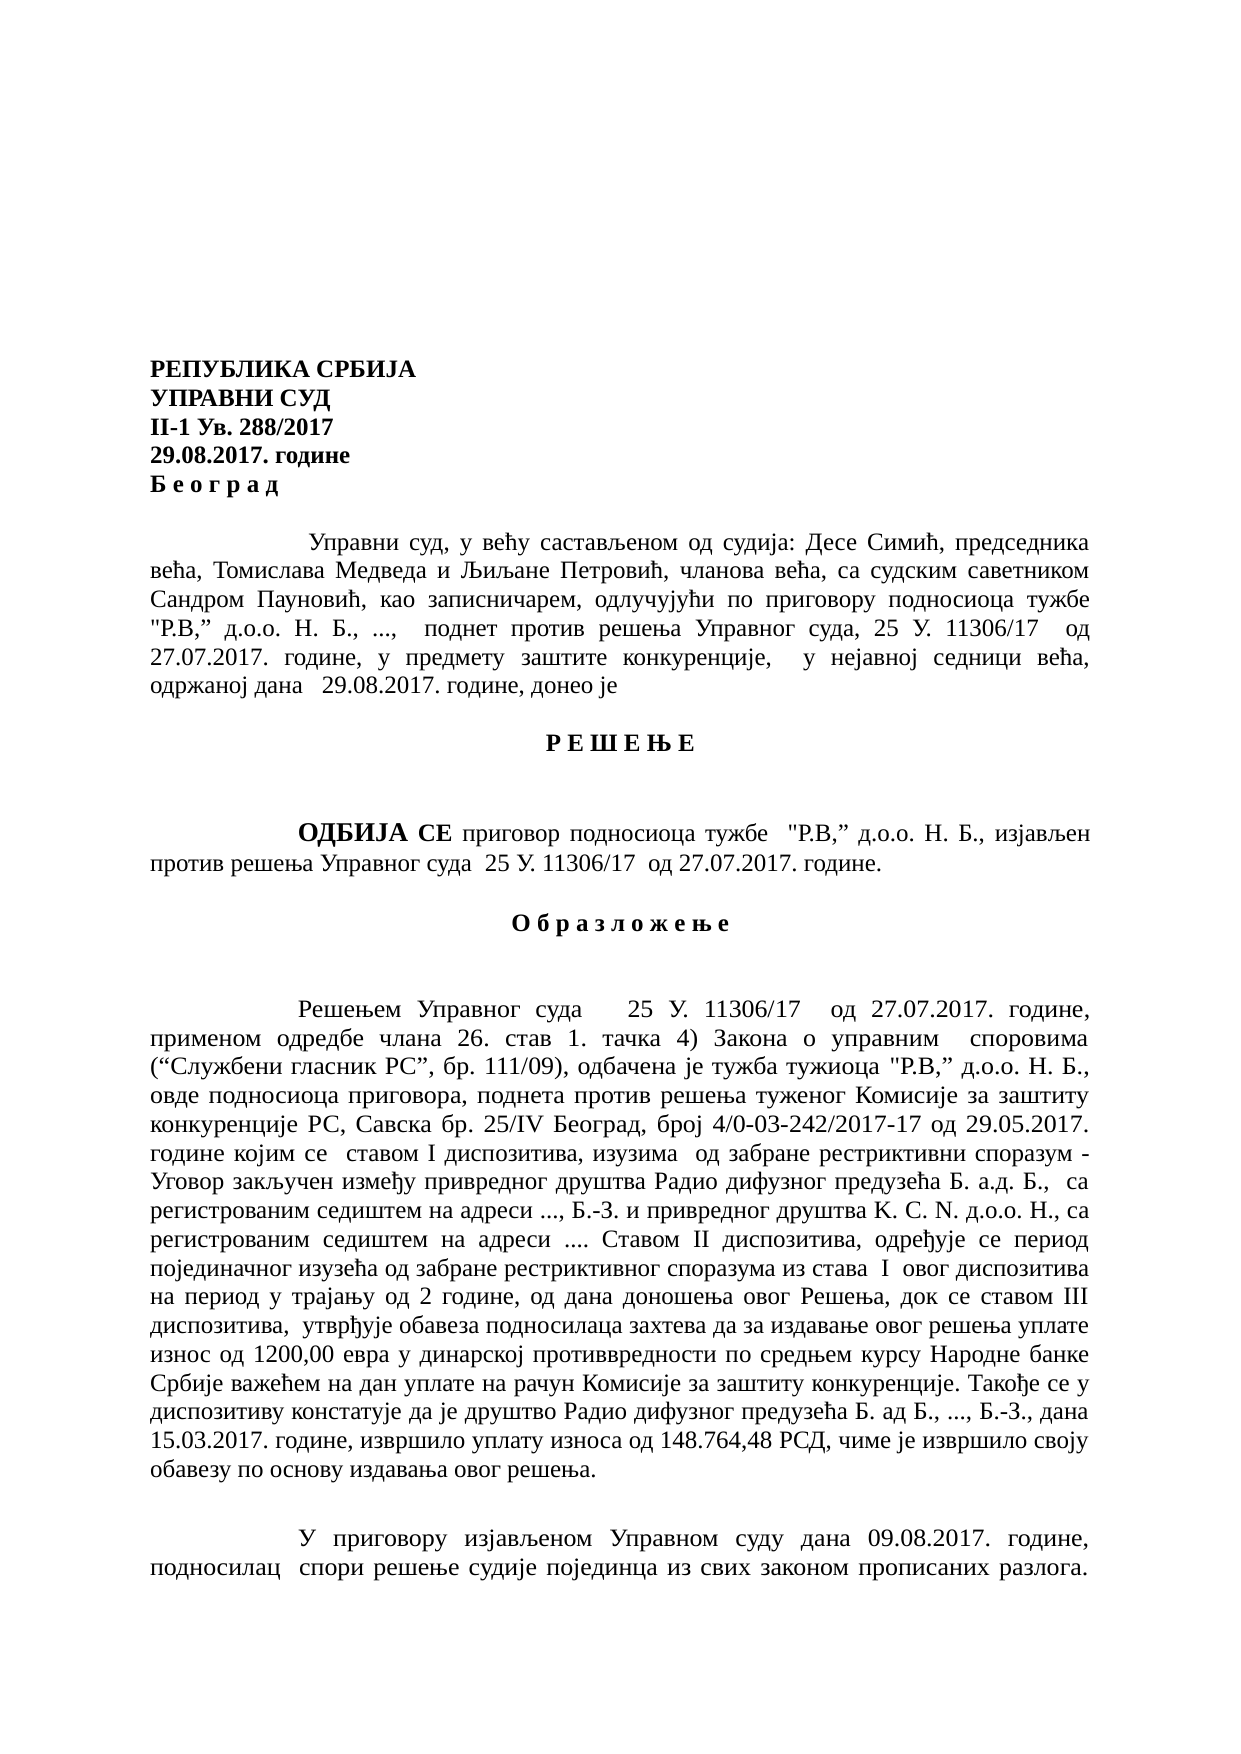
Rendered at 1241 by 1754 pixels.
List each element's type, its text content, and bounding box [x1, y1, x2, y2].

text У приговору изјављеном Управном суду дана 09.08.2017. године, подносилац спори решење судије појединца из свих законом прописаних разлога. [150, 1523, 1090, 1581]
text Р Е Ш Е Њ Е [150, 728, 1090, 757]
text ОДБИЈА СЕ приговор подносиоца тужбе "Р.В,” д.о.о. Н. Б., изјављен против решења Управног суда 25 У. 11306/17 од 27.07.2017. године. [150, 817, 1090, 876]
text УПРАВНИ СУД [150, 383, 1090, 412]
text 29.08.2017. године [150, 440, 1090, 469]
text Управни суд, у већу састављеном од судија: Десе Симић, председника већа, Томислава Медведа и Љиљане Петровић, чланова већа, са судским саветником Сандром Пауновић, као записничарем, одлучујући по приговору подносиоца тужбе "Р.В,” д.о.о. Н. Б., ..., поднет против решења Управног суда, 25 У. 11306/17 од 27.07.2017. године, у предмету заштите конкуренције, у нејавној седници већа, одржаној дана 29.08.2017. године, донео је [150, 527, 1090, 699]
text Б е о г р а д [150, 469, 1090, 498]
text II-1 Ув. 288/2017 [150, 412, 1090, 440]
text Решењем Управног суда 25 У. 11306/17 од 27.07.2017. године, применом одредбе члана 26. став 1. тачка 4) Закона о управним споровима (“Службени гласник РС”, бр. 111/09), одбачена је тужба тужиоца "Р.В,” д.о.о. Н. Б., овде подносиоца приговора, поднета против решења туженог Комисије за заштиту конкуренције РС, Савска бр. 25/IV Београд, број 4/0-03-242/2017-17 од 29.05.2017. године којим се ставом I диспозитива, изузима од забране рестриктивни споразум - Уговор закључен између привредног друштва Радио дифузног предузећа Б. а.д. Б., са регистрованим седиштем на адреси ..., Б.-З. и привредног друштва K. C. N. д.o.o. Н., са регистрованим седиштем на адреси .... Ставом II диспозитива, одређује се период појединачног изузећа од забране рестриктивног споразума из става I овог диспозитива на период у трајању од 2 године, од дана доношења овог Решења, док се ставом III диспозитива, утврђује обавеза подносилаца захтева да за издавање овог решења уплате износ од 1200,00 евра у динарској противвредности по средњем курсу Народне банке Србије важећем на дан уплате на рачун Комисије за заштиту конкуренције. Такође се у диспозитиву констатује да је друштво Радио дифузног предузећа Б. ад Б., ..., Б.-З., дана 15.03.2017. године, извршило уплату износа од 148.764,48 РСД, чиме је извршило своју обавезу по основу издавања овог решења. [150, 994, 1090, 1483]
text О б р а з л о ж е њ е [150, 908, 1090, 936]
text РЕПУБЛИКА СРБИЈА [150, 148, 1090, 383]
